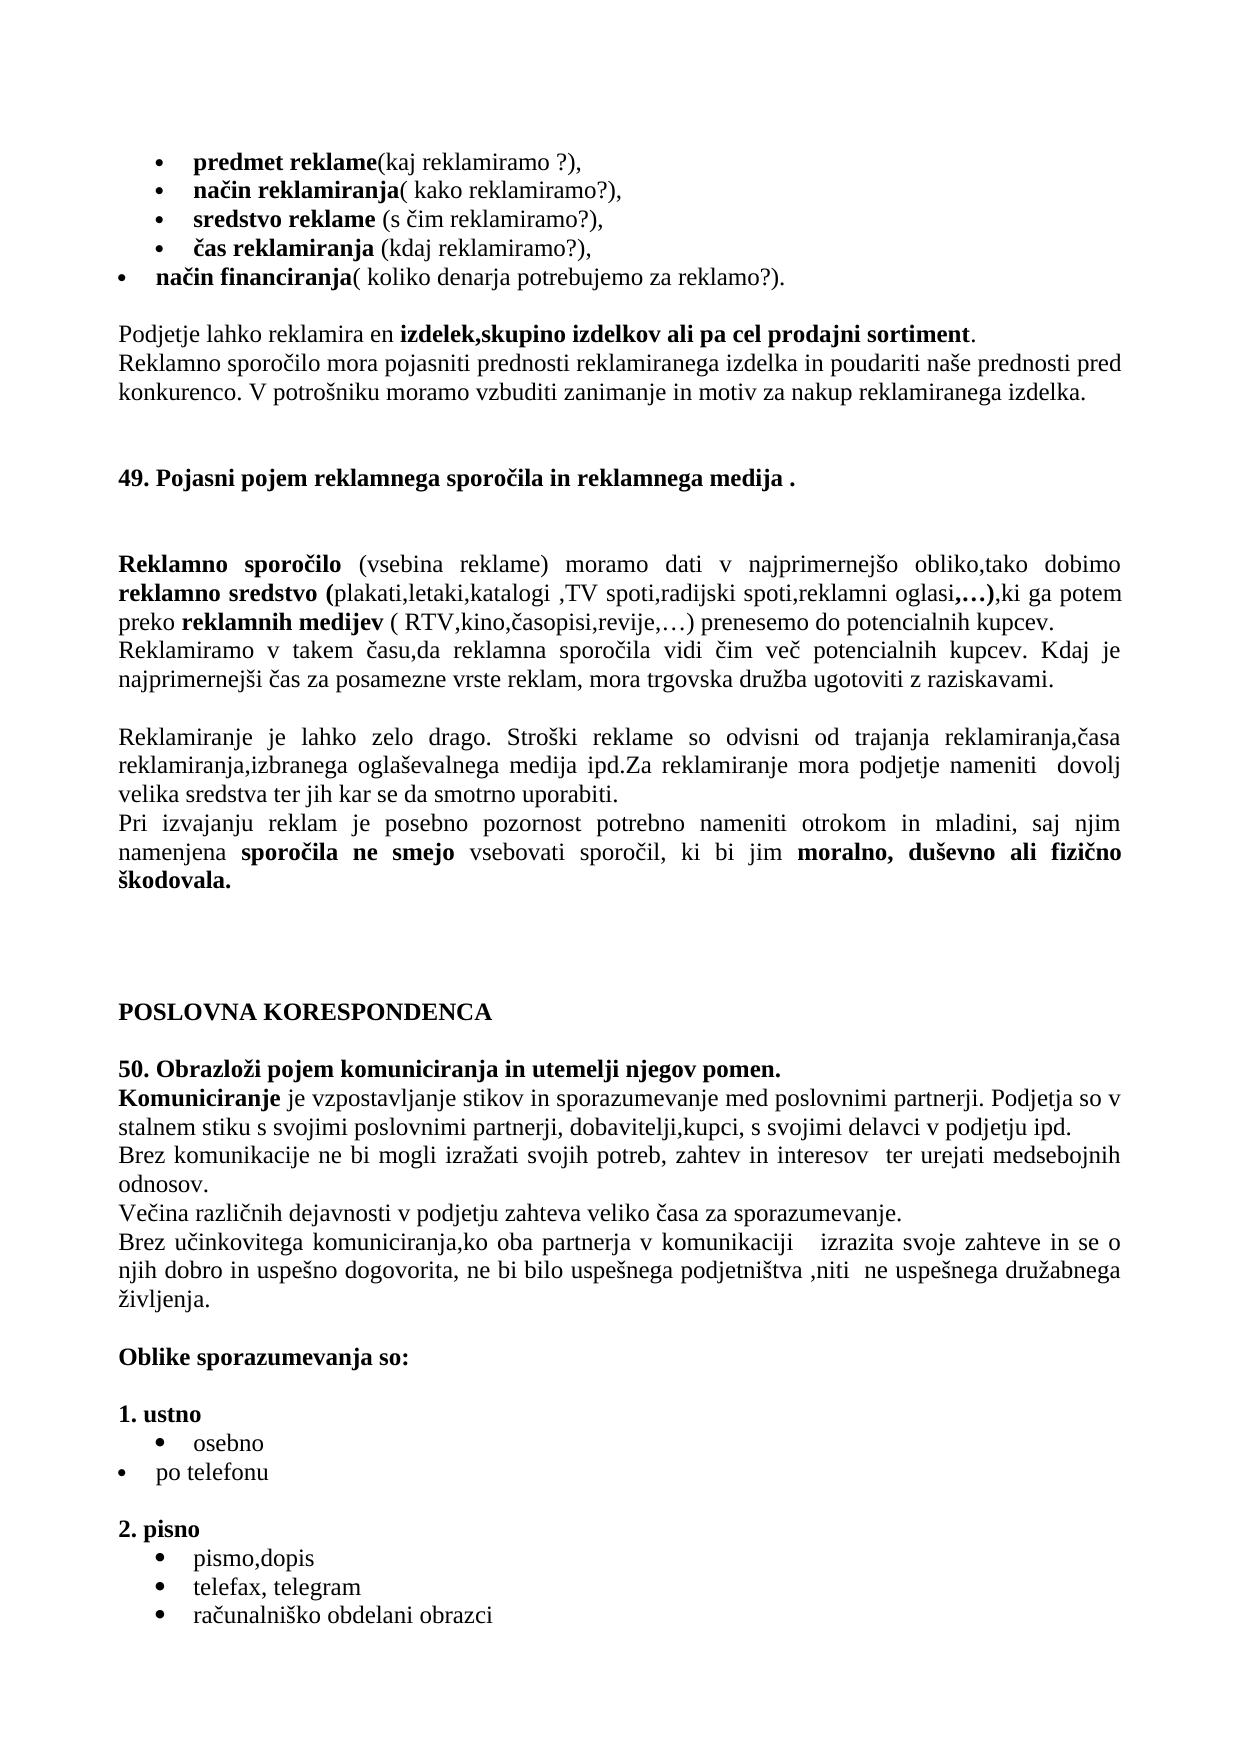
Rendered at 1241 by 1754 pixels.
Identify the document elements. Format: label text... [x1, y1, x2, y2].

list pismo,dopis [156, 1543, 1122, 1572]
list sredstvo reklame (s čim reklamiramo?), [156, 204, 1122, 233]
text Reklamno sporočilo (vsebina reklame) moramo dati v najprimernejšo obliko,tako dobimo reklamno sredstvo (plakati,letaki,katalogi ,TV spoti,radijski spoti,reklamni oglasi,…),ki ga potem preko reklamnih medijev ( RTV,kino,časopisi,revije,…) prenesemo do potencialnih kupcev. [118, 549, 1122, 636]
text 49. Pojasni pojem reklamnega sporočila in reklamnega medija . [118, 463, 1122, 492]
list osebno [156, 1428, 1122, 1457]
list način reklamiranja( kako reklamiramo?), [156, 176, 1122, 204]
text Reklamiramo v takem času,da reklamna sporočila vidi čim več potencialnih kupcev. Kdaj je najprimernejši čas za posamezne vrste reklam, mora trgovska družba ugotoviti z raziskavami. [118, 636, 1122, 693]
text Komuniciranje je vzpostavljanje stikov in sporazumevanje med poslovnimi partnerji. Podjetja so v stalnem stiku s svojimi poslovnimi partnerji, dobavitelji,kupci, s svojimi delavci v podjetju ipd. [118, 1083, 1122, 1140]
list način financiranja( koliko denarja potrebujemo za reklamo?). [118, 262, 1122, 291]
text POSLOVNA KORESPONDENCA [118, 997, 1122, 1025]
text Pri izvajanju reklam je posebno pozornost potrebno nameniti otrokom in mladini, saj njim namenjena sporočila ne smejo vsebovati sporočil, ki bi jim moralno, duševno ali fizično škodovala. [118, 808, 1122, 894]
text Oblike sporazumevanja so: [118, 1342, 1122, 1370]
list telefax, telegram [156, 1572, 1122, 1600]
text Reklamiranje je lahko zelo drago. Stroški reklame so odvisni od trajanja reklamiranja,časa reklamiranja,izbranega oglaševalnega medija ipd.Za reklamiranje mora podjetje nameniti dovolj velika sredstva ter jih kar se da smotrno uporabiti. [118, 722, 1122, 808]
list po telefonu [118, 1457, 1122, 1485]
list čas reklamiranja (kdaj reklamiramo?), [156, 233, 1122, 262]
list predmet reklame(kaj reklamiramo ?), [156, 147, 1122, 176]
text 2. pisno [118, 1514, 1122, 1543]
text Reklamno sporočilo mora pojasniti prednosti reklamiranega izdelka in poudariti naše prednosti pred konkurenco. V potrošniku moramo vzbuditi zanimanje in motiv za nakup reklamiranega izdelka. [118, 348, 1122, 406]
list računalniško obdelani obrazci [156, 1600, 1122, 1629]
text Brez komunikacije ne bi mogli izražati svojih potreb, zahtev in interesov ter urejati medsebojnih odnosov. [118, 1140, 1122, 1198]
text 1. ustno [118, 1399, 1122, 1428]
text Brez učinkovitega komuniciranja,ko oba partnerja v komunikaciji izrazita svoje zahteve in se o njih dobro in uspešno dogovorita, ne bi bilo uspešnega podjetništva ,niti ne uspešnega družabnega življenja. [118, 1227, 1122, 1313]
text Podjetje lahko reklamira en izdelek,skupino izdelkov ali pa cel prodajni sortiment. [118, 319, 1122, 348]
text 50. Obrazloži pojem komuniciranja in utemelji njegov pomen. [118, 1054, 1122, 1083]
text Večina različnih dejavnosti v podjetju zahteva veliko časa za sporazumevanje. [118, 1198, 1122, 1227]
